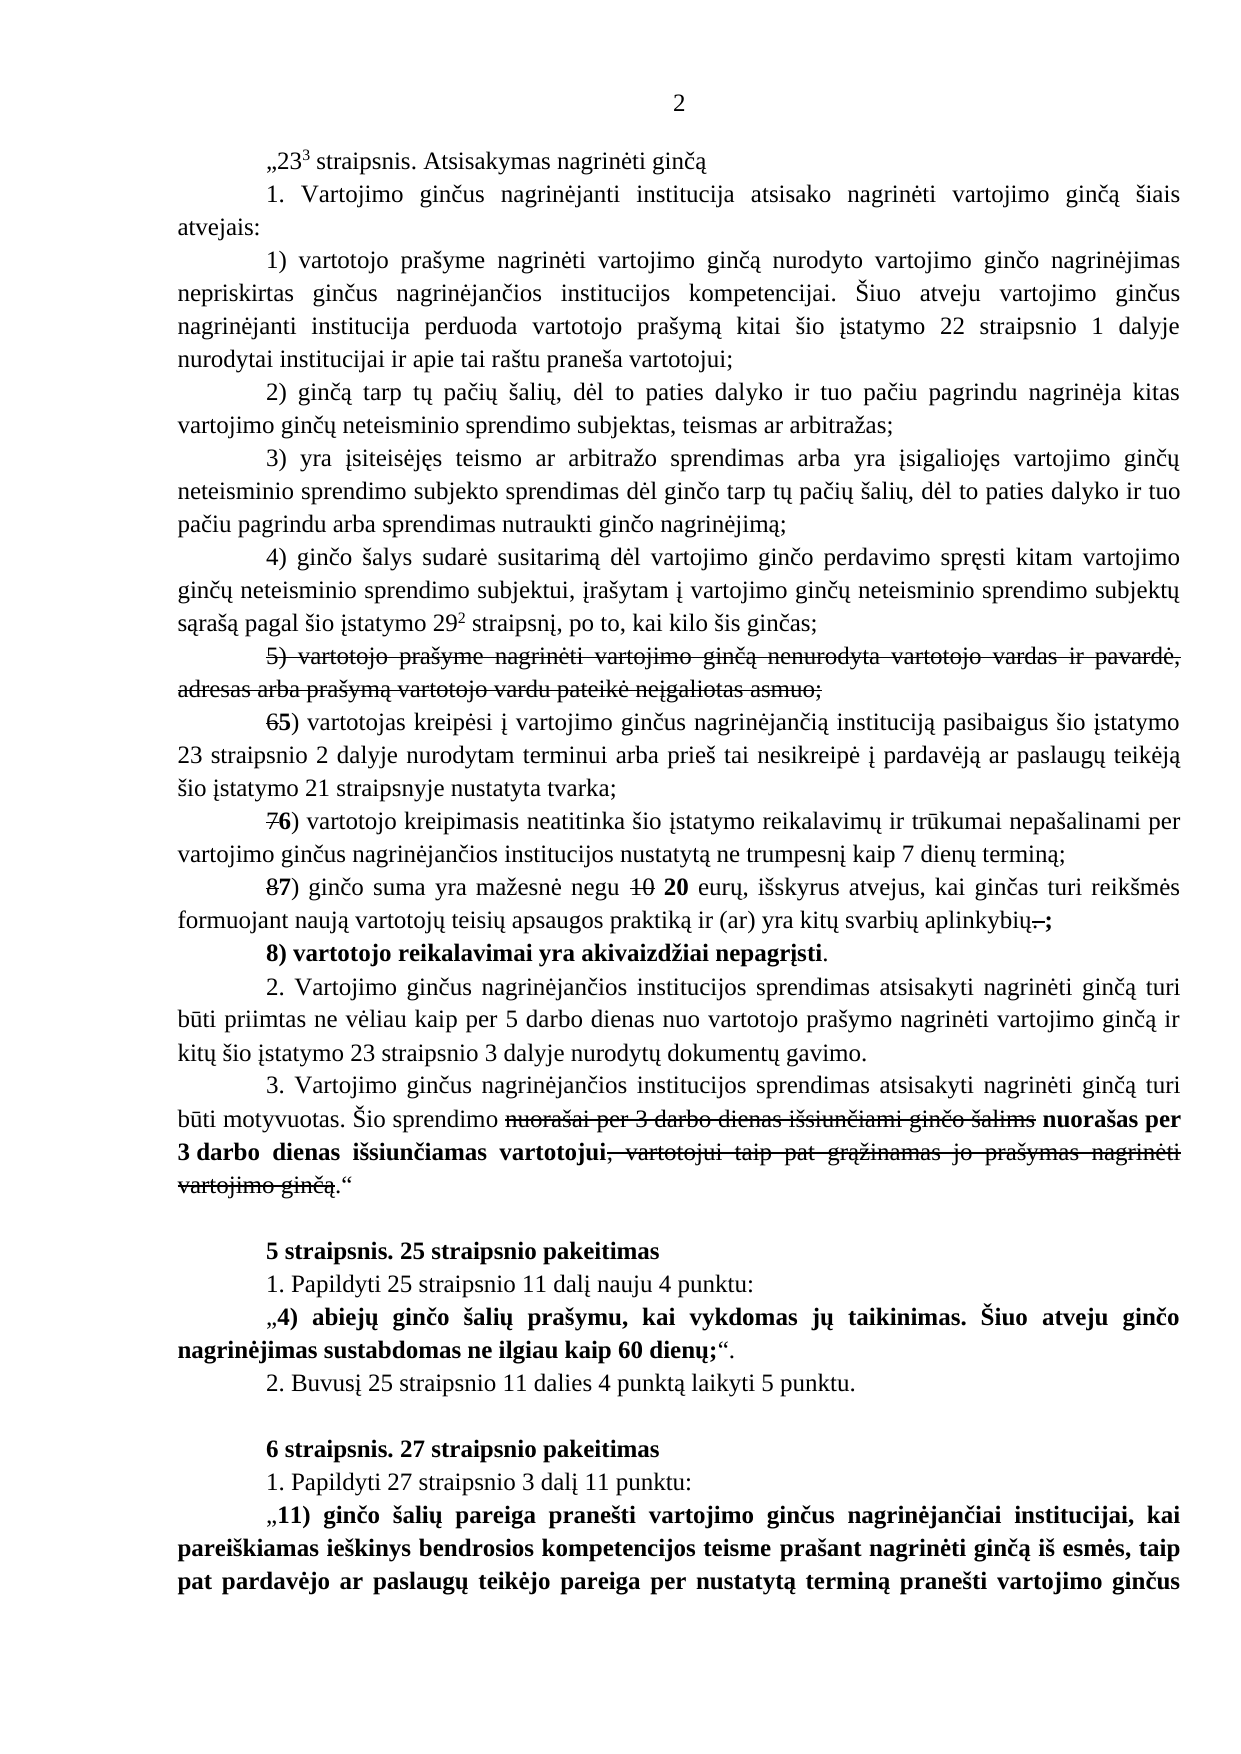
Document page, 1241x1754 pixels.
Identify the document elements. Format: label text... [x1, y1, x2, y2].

text 8) vartotojo reikalavimai yra akivaizdžiai nepagrįsti. [177, 938, 1181, 967]
text „233 straipsnis. Atsisakymas nagrinėti ginčą [177, 146, 1181, 175]
text 87) ginčo suma yra mažesnė negu 10 20 eurų, išskyrus atvejus, kai ginčas turi reikšmės formuojant naują vartotojų teisių apsaugos praktiką ir (ar) yra kitų svarbių aplinkybių. ; [177, 872, 1181, 934]
text 2. Vartojimo ginčus nagrinėjančios institucijos sprendimas atsisakyti nagrinėti ginčą turi būti priimtas ne vėliau kaip per 5 darbo dienas nuo vartotojo prašymo nagrinėti vartojimo ginčą ir kitų šio įstatymo 23 straipsnio 3 dalyje nurodytų dokumentų gavimo. [177, 972, 1181, 1066]
text 65) vartotojas kreipėsi į vartojimo ginčus nagrinėjančią instituciją pasibaigus šio įstatymo 23 straipsnio 2 dalyje nurodytam terminui arba prieš tai nesikreipė į pardavėją ar paslaugų teikėją šio įstatymo 21 straipsnyje nustatyta tvarka; [177, 707, 1181, 802]
text 1) vartotojo prašyme nagrinėti vartojimo ginčą nurodyto vartojimo ginčo nagrinėjimas nepriskirtas ginčus nagrinėjančios institucijos kompetencijai. Šiuo atveju vartojimo ginčus nagrinėjanti institucija perduoda vartotojo prašymą kitai šio įstatymo 22 straipsnio 1 dalyje nurodytai institucijai ir apie tai raštu praneša vartotojui; [177, 245, 1181, 373]
text 6 straipsnis. 27 straipsnio pakeitimas [177, 1434, 1181, 1463]
text „11) ginčo šalių pareiga pranešti vartojimo ginčus nagrinėjančiai institucijai, kai pareiškiamas ieškinys bendrosios kompetencijos teisme prašant nagrinėti ginčą iš esmės, taip pat pardavėjo ar paslaugų teikėjo pareiga per nustatytą terminą pranešti vartojimo ginčus [177, 1500, 1181, 1595]
text 3. Vartojimo ginčus nagrinėjančios institucijos sprendimas atsisakyti nagrinėti ginčą turi būti motyvuotas. Šio sprendimo nuorašai per 3 darbo dienas išsiunčiami ginčo šalims nuorašas per 3 darbo dienas išsiunčiamas vartotojui, vartotojui taip pat grąžinamas jo prašymas nagrinėti vartojimo ginčą.“ [177, 1071, 1181, 1198]
text 1. Papildyti 25 straipsnio 11 dalį nauju 4 punktu: [177, 1269, 1181, 1297]
text 4) ginčo šalys sudarė susitarimą dėl vartojimo ginčo perdavimo spręsti kitam vartojimo ginčų neteisminio sprendimo subjektui, įrašytam į vartojimo ginčų neteisminio sprendimo subjektų sąrašą pagal šio įstatymo 292 straipsnį, po to, kai kilo šis ginčas; [177, 542, 1181, 637]
text 1. Vartojimo ginčus nagrinėjanti institucija atsisako nagrinėti vartojimo ginčą šiais atvejais: [177, 179, 1181, 241]
text 2) ginčą tarp tų pačių šalių, dėl to paties dalyko ir tuo pačiu pagrindu nagrinėja kitas vartojimo ginčų neteisminio sprendimo subjektas, teismas ar arbitražas; [177, 377, 1181, 439]
text 3) yra įsiteisėjęs teismo ar arbitražo sprendimas arba yra įsigaliojęs vartojimo ginčų neteisminio sprendimo subjekto sprendimas dėl ginčo tarp tų pačių šalių, dėl to paties dalyko ir tuo pačiu pagrindu arba sprendimas nutraukti ginčo nagrinėjimą; [177, 443, 1181, 538]
text 76) vartotojo kreipimasis neatitinka šio įstatymo reikalavimų ir trūkumai nepašalinami per vartojimo ginčus nagrinėjančios institucijos nustatytą ne trumpesnį kaip 7 dienų terminą; [177, 806, 1181, 868]
text „4) abiejų ginčo šalių prašymu, kai vykdomas jų taikinimas. Šiuo atveju ginčo nagrinėjimas sustabdomas ne ilgiau kaip 60 dienų;“. [177, 1302, 1181, 1363]
text 5) vartotojo prašyme nagrinėti vartojimo ginčą nenurodyta vartotojo vardas ir pavardė, adresas arba prašymą vartotojo vardu pateikė neįgaliotas asmuo; [177, 641, 1181, 703]
text 1. Papildyti 27 straipsnio 3 dalį 11 punktu: [177, 1467, 1181, 1496]
text 5 straipsnis. 25 straipsnio pakeitimas [177, 1236, 1181, 1264]
text 2. Buvusį 25 straipsnio 11 dalies 4 punktą laikyti 5 punktu. [177, 1368, 1181, 1397]
